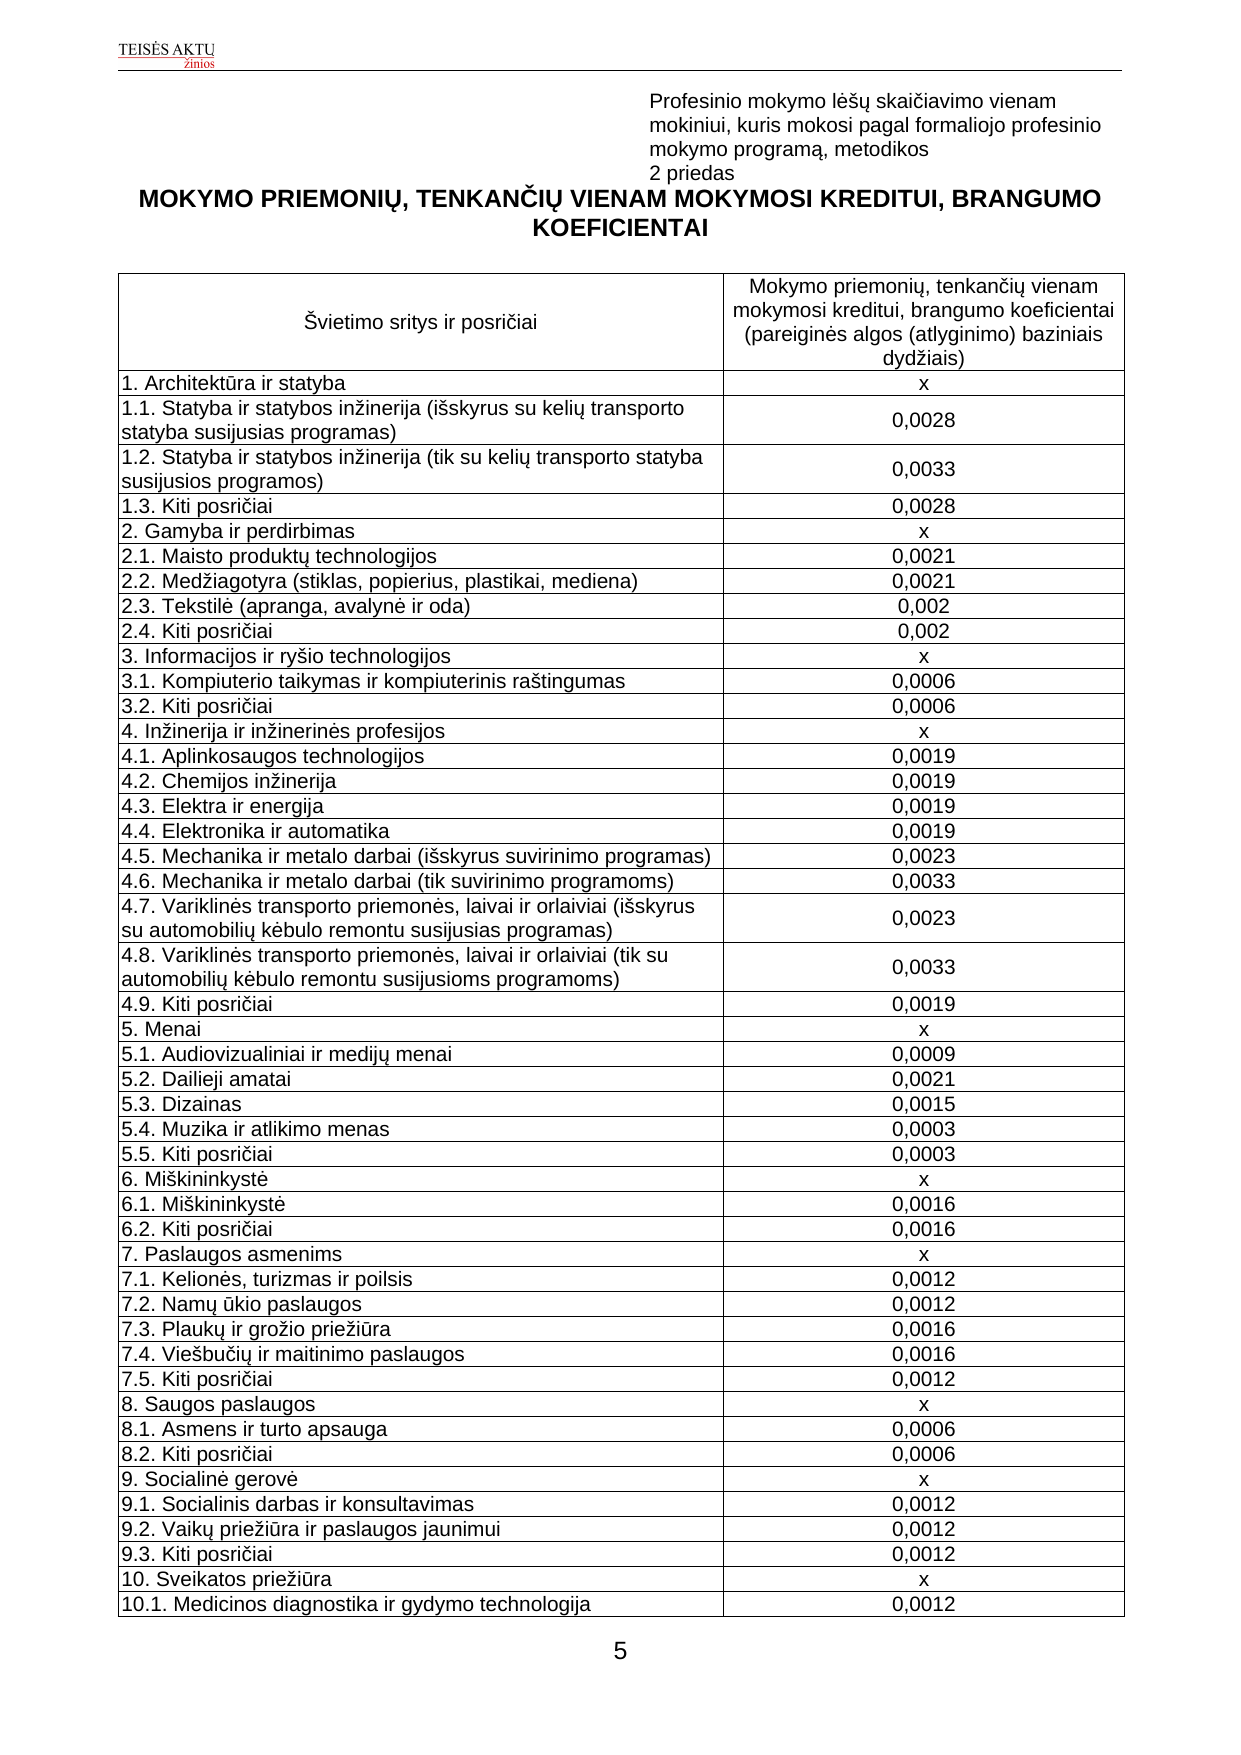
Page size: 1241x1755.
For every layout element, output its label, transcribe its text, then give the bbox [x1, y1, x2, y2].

table_cell 0,0019 [724, 744, 1124, 768]
table_cell 0,0012 [724, 1517, 1124, 1541]
table_cell 0,002 [724, 594, 1124, 618]
table_cell 0,0012 [724, 1367, 1124, 1391]
table_cell 0,0012 [724, 1292, 1124, 1316]
table_cell x [724, 1242, 1124, 1266]
table_cell 0,0016 [724, 1317, 1124, 1341]
table_cell 6.2. Kiti posričiai [119, 1217, 723, 1241]
table_cell 0,0019 [724, 992, 1124, 1016]
table_cell 1.1. Statyba ir statybos inžinerija (išskyrus su kelių transporto statyba susijusias programas) [119, 396, 723, 444]
table_cell 2.1. Maisto produktų technologijos [119, 544, 723, 568]
table_cell 7.5. Kiti posričiai [119, 1367, 723, 1391]
table_cell 6.1. Miškininkystė [119, 1192, 723, 1216]
table_cell x [724, 519, 1124, 543]
table_cell 0,0016 [724, 1192, 1124, 1216]
table_cell x [724, 371, 1124, 395]
table_cell 0,0016 [724, 1217, 1124, 1241]
table_cell 0,0012 [724, 1592, 1124, 1616]
table_cell 0,0015 [724, 1092, 1124, 1116]
table_cell 10. Sveikatos priežiūra [119, 1567, 723, 1591]
table_cell 5.2. Dailieji amatai [119, 1067, 723, 1091]
table_cell 10.1. Medicinos diagnostika ir gydymo technologija [119, 1592, 723, 1616]
table_cell x [724, 1567, 1124, 1591]
text Profesinio mokymo lėšų skaičiavimo vienam mokiniui, kuris mokosi pagal formaliojo profesinio mokymo programą, metodikos 2 priedas [649, 89, 1122, 184]
table_cell 0,0028 [724, 494, 1124, 518]
table_cell 0,0012 [724, 1542, 1124, 1566]
table_cell 0,0003 [724, 1142, 1124, 1166]
table_cell 0,0006 [724, 694, 1124, 718]
table_cell 0,0023 [724, 844, 1124, 868]
table_cell 8.1. Asmens ir turto apsauga [119, 1417, 723, 1441]
table_cell 5.4. Muzika ir atlikimo menas [119, 1117, 723, 1141]
table_cell 1.3. Kiti posričiai [119, 494, 723, 518]
table_cell 4.2. Chemijos inžinerija [119, 769, 723, 793]
table_cell 0,0009 [724, 1042, 1124, 1066]
table_cell 0,0033 [724, 445, 1124, 493]
table_cell 5.3. Dizainas [119, 1092, 723, 1116]
table_cell 0,0012 [724, 1492, 1124, 1516]
table_cell 7.4. Viešbučių ir maitinimo paslaugos [119, 1342, 723, 1366]
table_cell x [724, 719, 1124, 743]
table_cell x [724, 1392, 1124, 1416]
table_cell 0,0019 [724, 794, 1124, 818]
table_cell 0,0033 [724, 869, 1124, 893]
table_cell 2.2. Medžiagotyra (stiklas, popierius, plastikai, mediena) [119, 569, 723, 593]
table_cell 3. Informacijos ir ryšio technologijos [119, 644, 723, 668]
table_cell 0,0012 [724, 1267, 1124, 1291]
table_cell x [724, 1167, 1124, 1191]
table_cell 2.3. Tekstilė (apranga, avalynė ir oda) [119, 594, 723, 618]
table_cell 0,0028 [724, 396, 1124, 444]
table_cell 0,0019 [724, 819, 1124, 843]
table_cell 5.1. Audiovizualiniai ir medijų menai [119, 1042, 723, 1066]
table_cell 4.7. Variklinės transporto priemonės, laivai ir orlaiviai (išskyrus su automobilių kėbulo remontu susijusias programas) [119, 894, 723, 942]
table_cell 2.4. Kiti posričiai [119, 619, 723, 643]
table_cell 4.9. Kiti posričiai [119, 992, 723, 1016]
table_cell 9.1. Socialinis darbas ir konsultavimas [119, 1492, 723, 1516]
table_cell 7.2. Namų ūkio paslaugos [119, 1292, 723, 1316]
table_cell x [724, 1467, 1124, 1491]
table_cell 4.6. Mechanika ir metalo darbai (tik suvirinimo programoms) [119, 869, 723, 893]
table_cell 3.1. Kompiuterio taikymas ir kompiuterinis raštingumas [119, 669, 723, 693]
table_cell 7.1. Kelionės, turizmas ir poilsis [119, 1267, 723, 1291]
table_cell 4. Inžinerija ir inžinerinės profesijos [119, 719, 723, 743]
table_cell 0,002 [724, 619, 1124, 643]
table_cell 0,0021 [724, 544, 1124, 568]
table_cell 0,0003 [724, 1117, 1124, 1141]
table_cell 7. Paslaugos asmenims [119, 1242, 723, 1266]
table_cell 8.2. Kiti posričiai [119, 1442, 723, 1466]
table_cell 4.4. Elektronika ir automatika [119, 819, 723, 843]
table_cell 0,0006 [724, 1417, 1124, 1441]
table_cell 0,0021 [724, 569, 1124, 593]
table_cell 0,0006 [724, 1442, 1124, 1466]
table_cell 3.2. Kiti posričiai [119, 694, 723, 718]
table_cell 5.5. Kiti posričiai [119, 1142, 723, 1166]
table_cell 4.5. Mechanika ir metalo darbai (išskyrus suvirinimo programas) [119, 844, 723, 868]
table_cell 1. Architektūra ir statyba [119, 371, 723, 395]
table_header Mokymo priemonių, tenkančių vienam mokymosi kreditui, brangumo koeficientai (pareiginės algos (atlyginimo) baziniais dydžiais) [724, 274, 1124, 370]
table_cell 0,0033 [724, 943, 1124, 991]
table_cell 9.2. Vaikų priežiūra ir paslaugos jaunimui [119, 1517, 723, 1541]
table_cell 8. Saugos paslaugos [119, 1392, 723, 1416]
table_cell 4.8. Variklinės transporto priemonės, laivai ir orlaiviai (tik su automobilių kėbulo remontu susijusioms programoms) [119, 943, 723, 991]
table_cell x [724, 644, 1124, 668]
table_cell 0,0016 [724, 1342, 1124, 1366]
text MOKYMO PRIEMONIŲ, TENKANČIŲ VIENAM MOKYMOSI KREDITUI, BRANGUMO KOEFICIENTAI [118, 184, 1122, 242]
table_cell 2. Gamyba ir perdirbimas [119, 519, 723, 543]
table_cell 4.1. Aplinkosaugos technologijos [119, 744, 723, 768]
table_cell 9.3. Kiti posričiai [119, 1542, 723, 1566]
table_header Švietimo sritys ir posričiai [119, 274, 723, 370]
table_cell 1.2. Statyba ir statybos inžinerija (tik su kelių transporto statyba susijusios programos) [119, 445, 723, 493]
table_cell 4.3. Elektra ir energija [119, 794, 723, 818]
table_cell 7.3. Plaukų ir grožio priežiūra [119, 1317, 723, 1341]
table_cell 0,0006 [724, 669, 1124, 693]
table_cell 0,0019 [724, 769, 1124, 793]
table_cell 0,0021 [724, 1067, 1124, 1091]
table_cell 0,0023 [724, 894, 1124, 942]
table_cell x [724, 1017, 1124, 1041]
table_cell 6. Miškininkystė [119, 1167, 723, 1191]
table_cell 9. Socialinė gerovė [119, 1467, 723, 1491]
table_cell 5. Menai [119, 1017, 723, 1041]
